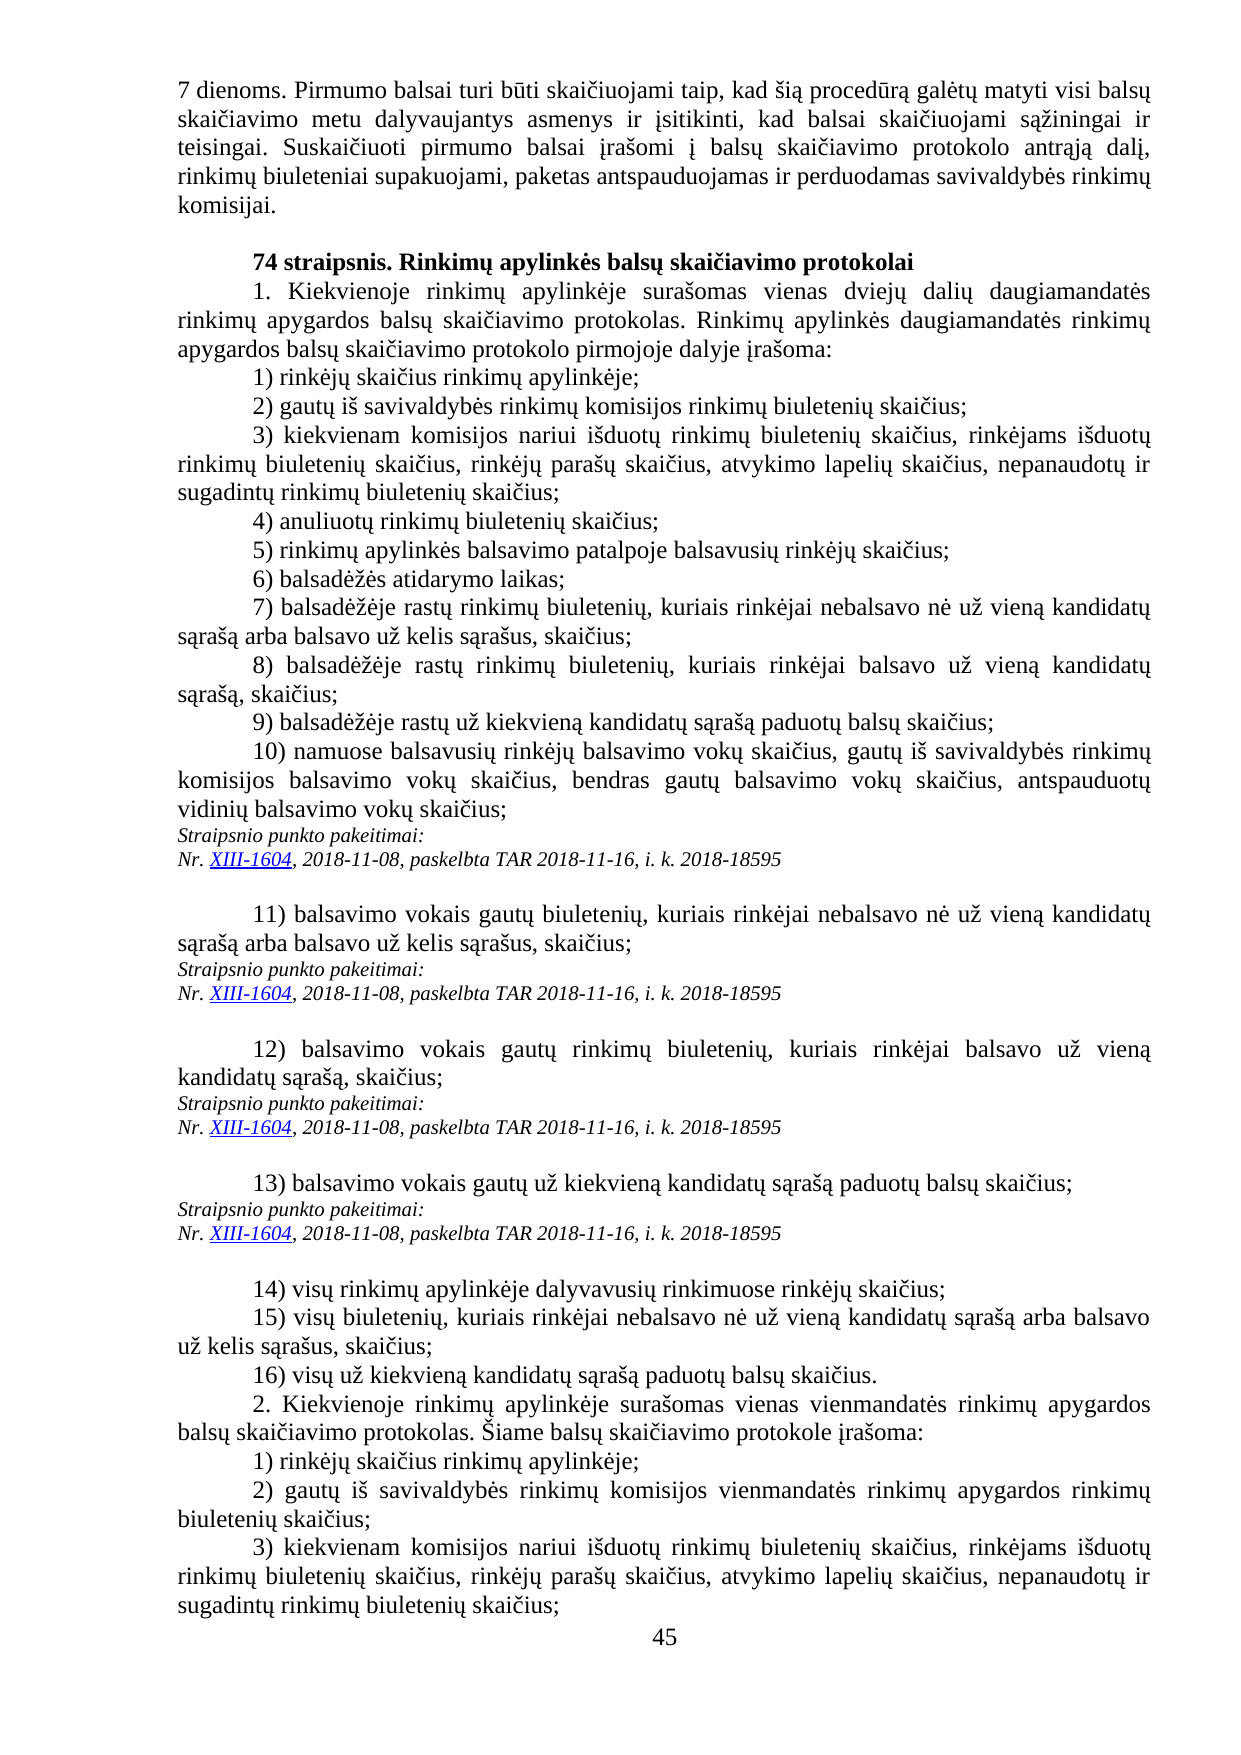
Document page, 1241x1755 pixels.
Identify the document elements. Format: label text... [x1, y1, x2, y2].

text Straipsnio punkto pakeitimai: [177, 1091, 1152, 1115]
text 11) balsavimo vokais gautų biuletenių, kuriais rinkėjai nebalsavo nė už vieną kandidatų sąrašą arba balsavo už kelis sąrašus, skaičius; [177, 899, 1152, 957]
text 15) visų biuletenių, kuriais rinkėjai nebalsavo nė už vieną kandidatų sąrašą arba balsavo už kelis sąrašus, skaičius; [177, 1302, 1152, 1360]
text 1) rinkėjų skaičius rinkimų apylinkėje; [177, 1446, 1152, 1475]
text 13) balsavimo vokais gautų už kiekvieną kandidatų sąrašą paduotų balsų skaičius; [177, 1168, 1152, 1197]
text 7 dienoms. Pirmumo balsai turi būti skaičiuojami taip, kad šią procedūrą galėtų matyti visi balsų skaičiavimo metu dalyvaujantys asmenys ir įsitikinti, kad balsai skaičiuojami sąžiningai ir teisingai. Suskaičiuoti pirmumo balsai įrašomi į balsų skaičiavimo protokolo antrąją dalį, rinkimų biuleteniai supakuojami, paketas antspauduojamas ir perduodamas savivaldybės rinkimų komisijai. [177, 75, 1152, 219]
text 1) rinkėjų skaičius rinkimų apylinkėje; [177, 362, 1152, 391]
text Straipsnio punkto pakeitimai: [177, 1197, 1152, 1221]
text 14) visų rinkimų apylinkėje dalyvavusių rinkimuose rinkėjų skaičius; [177, 1274, 1152, 1302]
text 5) rinkimų apylinkės balsavimo patalpoje balsavusių rinkėjų skaičius; [177, 535, 1152, 564]
text 8) balsadėžėje rastų rinkimų biuletenių, kuriais rinkėjai balsavo už vieną kandidatų sąrašą, skaičius; [177, 650, 1152, 707]
text Straipsnio punkto pakeitimai: [177, 957, 1152, 981]
text 10) namuose balsavusių rinkėjų balsavimo vokų skaičius, gautų iš savivaldybės rinkimų komisijos balsavimo vokų skaičius, bendras gautų balsavimo vokų skaičius, antspauduotų vidinių balsavimo vokų skaičius; [177, 736, 1152, 822]
text Nr. XIII-1604, 2018-11-08, paskelbta TAR 2018-11-16, i. k. 2018-18595 [177, 847, 1152, 871]
text 4) anuliuotų rinkimų biuletenių skaičius; [177, 506, 1152, 535]
text 12) balsavimo vokais gautų rinkimų biuletenių, kuriais rinkėjai balsavo už vieną kandidatų sąrašą, skaičius; [177, 1034, 1152, 1091]
text Nr. XIII-1604, 2018-11-08, paskelbta TAR 2018-11-16, i. k. 2018-18595 [177, 981, 1152, 1005]
text 2. Kiekvienoje rinkimų apylinkėje surašomas vienas vienmandatės rinkimų apygardos balsų skaičiavimo protokolas. Šiame balsų skaičiavimo protokole įrašoma: [177, 1389, 1152, 1446]
text 6) balsadėžės atidarymo laikas; [177, 564, 1152, 592]
text Nr. XIII-1604, 2018-11-08, paskelbta TAR 2018-11-16, i. k. 2018-18595 [177, 1221, 1152, 1245]
text 3) kiekvienam komisijos nariui išduotų rinkimų biuletenių skaičius, rinkėjams išduotų rinkimų biuletenių skaičius, rinkėjų parašų skaičius, atvykimo lapelių skaičius, nepanaudotų ir sugadintų rinkimų biuletenių skaičius; [177, 420, 1152, 506]
text 9) balsadėžėje rastų už kiekvieną kandidatų sąrašą paduotų balsų skaičius; [177, 707, 1152, 736]
text Nr. XIII-1604, 2018-11-08, paskelbta TAR 2018-11-16, i. k. 2018-18595 [177, 1115, 1152, 1139]
text 74 straipsnis. Rinkimų apylinkės balsų skaičiavimo protokolai [177, 247, 1152, 276]
text 2) gautų iš savivaldybės rinkimų komisijos vienmandatės rinkimų apygardos rinkimų biuletenių skaičius; [177, 1475, 1152, 1532]
text 16) visų už kiekvieną kandidatų sąrašą paduotų balsų skaičius. [177, 1360, 1152, 1389]
text 2) gautų iš savivaldybės rinkimų komisijos rinkimų biuletenių skaičius; [177, 391, 1152, 420]
text 7) balsadėžėje rastų rinkimų biuletenių, kuriais rinkėjai nebalsavo nė už vieną kandidatų sąrašą arba balsavo už kelis sąrašus, skaičius; [177, 592, 1152, 650]
text Straipsnio punkto pakeitimai: [177, 822, 1152, 847]
text 1. Kiekvienoje rinkimų apylinkėje surašomas vienas dviejų dalių daugiamandatės rinkimų apygardos balsų skaičiavimo protokolas. Rinkimų apylinkės daugiamandatės rinkimų apygardos balsų skaičiavimo protokolo pirmojoje dalyje įrašoma: [177, 276, 1152, 362]
text 3) kiekvienam komisijos nariui išduotų rinkimų biuletenių skaičius, rinkėjams išduotų rinkimų biuletenių skaičius, rinkėjų parašų skaičius, atvykimo lapelių skaičius, nepanaudotų ir sugadintų rinkimų biuletenių skaičius; [177, 1532, 1152, 1619]
